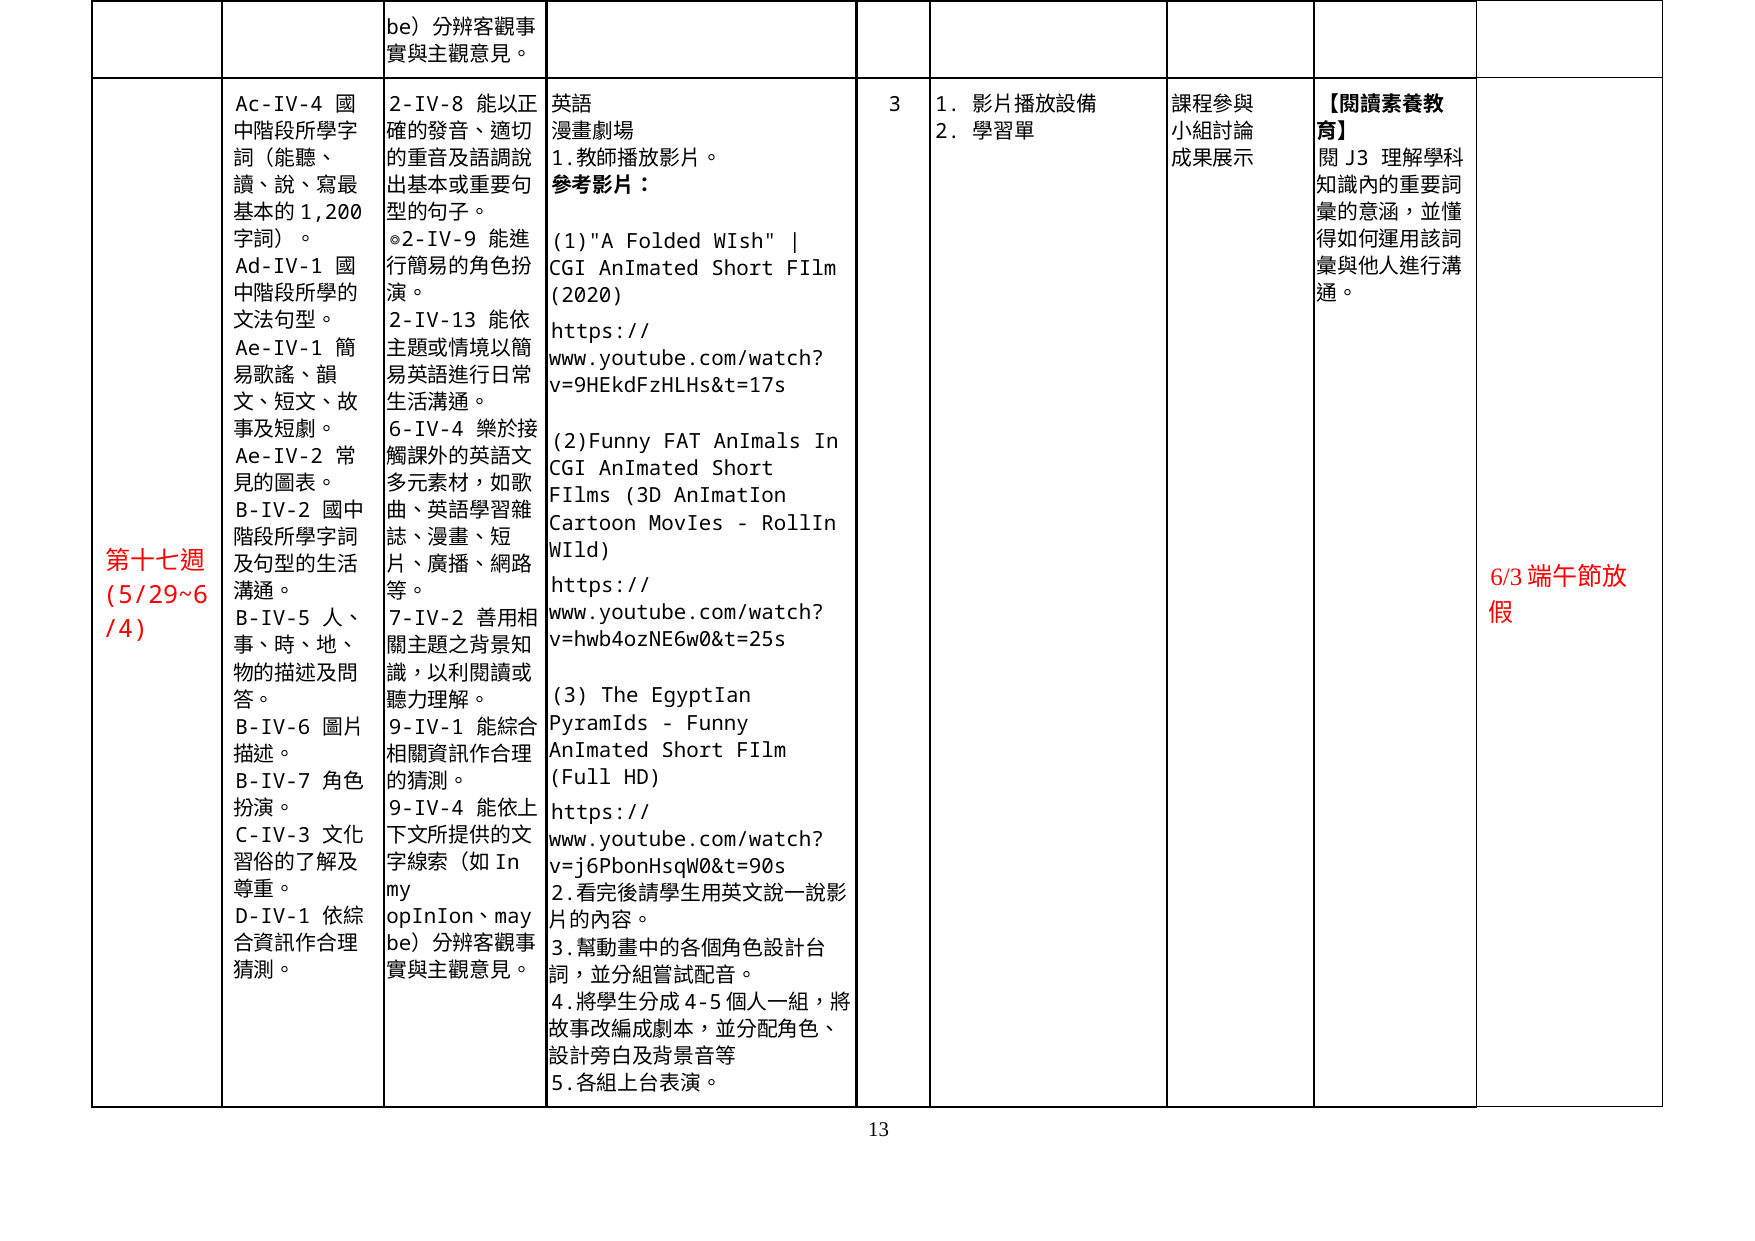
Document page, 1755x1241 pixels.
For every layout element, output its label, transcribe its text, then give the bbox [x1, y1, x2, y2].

table_cell [1168, 2, 1313, 77]
table_cell Ac-IV-4 國中階段所學字詞（能聽、讀、說、寫最基本的1,200字詞）。 Ad-IV-1 國中階段所學的文法句型。 Ae-IV-1 簡易歌謠、韻文、短文、故事及短劇。 Ae-IV-2 常見的圖表。 B-IV-2 國中階段所學字詞及句型的生活溝通。 B-IV-5 人、事、時、地、物的描述及問答。 B-IV-6 圖片描述。 B-IV-7 角色扮演。 C-IV-3 文化習俗的了解及尊重。 D-IV-1 依綜合資訊作合理猜測。 [223, 79, 383, 1106]
table_cell [93, 2, 221, 77]
table_cell 第十七週(5/29~6/4) [93, 79, 221, 1106]
table_cell 英語 漫畫劇場 1.教師播放影片。 參考影片： (1)"A Folded WIsh" | CGI AnImated Short FIlm (2020) https://www.youtube.com/watch?v=9HEkdFzHLHs&t=17s (2)Funny FAT AnImals In CGI AnImated Short FIlms (3D AnImatIon Cartoon MovIes - RollIn WIld) https://www.youtube.com/watch?v=hwb4ozNE6w0&t=25s (3) The EgyptIan PyramIds - Funny AnImated Short FIlm (Full HD) https://www.youtube.com/watch?v=j6PbonHsqW0&t=90s 2.看完後請學生用英文說一說影片的內容。 3.幫動畫中的各個角色設計台詞，並分組嘗試配音。 4.將學生分成4-5個人一組，將故事改編成劇本，並分配角色、設計旁白及背景音等 5.各組上台表演。 [548, 79, 855, 1106]
table_cell 2-IV-8 能以正確的發音、適切的重音及語調說出基本或重要句型的句子。 ◎2-IV-9 能進行簡易的角色扮演。 2-IV-13 能依主題或情境以簡易英語進行日常生活溝通。 6-IV-4 樂於接觸課外的英語文多元素材，如歌曲、英語學習雜誌、漫畫、短片、廣播、網路等。 7-IV-2 善用相關主題之背景知識，以利閱讀或聽力理解。 9-IV-1 能綜合相關資訊作合理的猜測。 9-IV-4 能依上下文所提供的文字線索（如In my opInIon、maybe）分辨客觀事實與主觀意見。 [385, 79, 545, 1106]
table_cell [223, 2, 383, 77]
table_cell 6/3端午節放假 [1477, 78, 1662, 1106]
table_cell 3 [858, 79, 929, 1106]
table_cell [1477, 1, 1662, 77]
table_cell [1315, 2, 1476, 77]
table_cell 【閱讀素養教育】 閱J3 理解學科知識內的重要詞彙的意涵，並懂得如何運用該詞彙與他人進行溝通。 [1315, 79, 1476, 1106]
table_cell 1. 影片播放設備 2. 學習單 [931, 79, 1166, 1106]
table_cell 課程參與 小組討論 成果展示 [1168, 79, 1313, 1106]
table_cell [858, 2, 929, 77]
table_cell [931, 2, 1166, 77]
table_cell [548, 2, 855, 77]
table_cell be）分辨客觀事實與主觀意見。 [385, 2, 545, 77]
